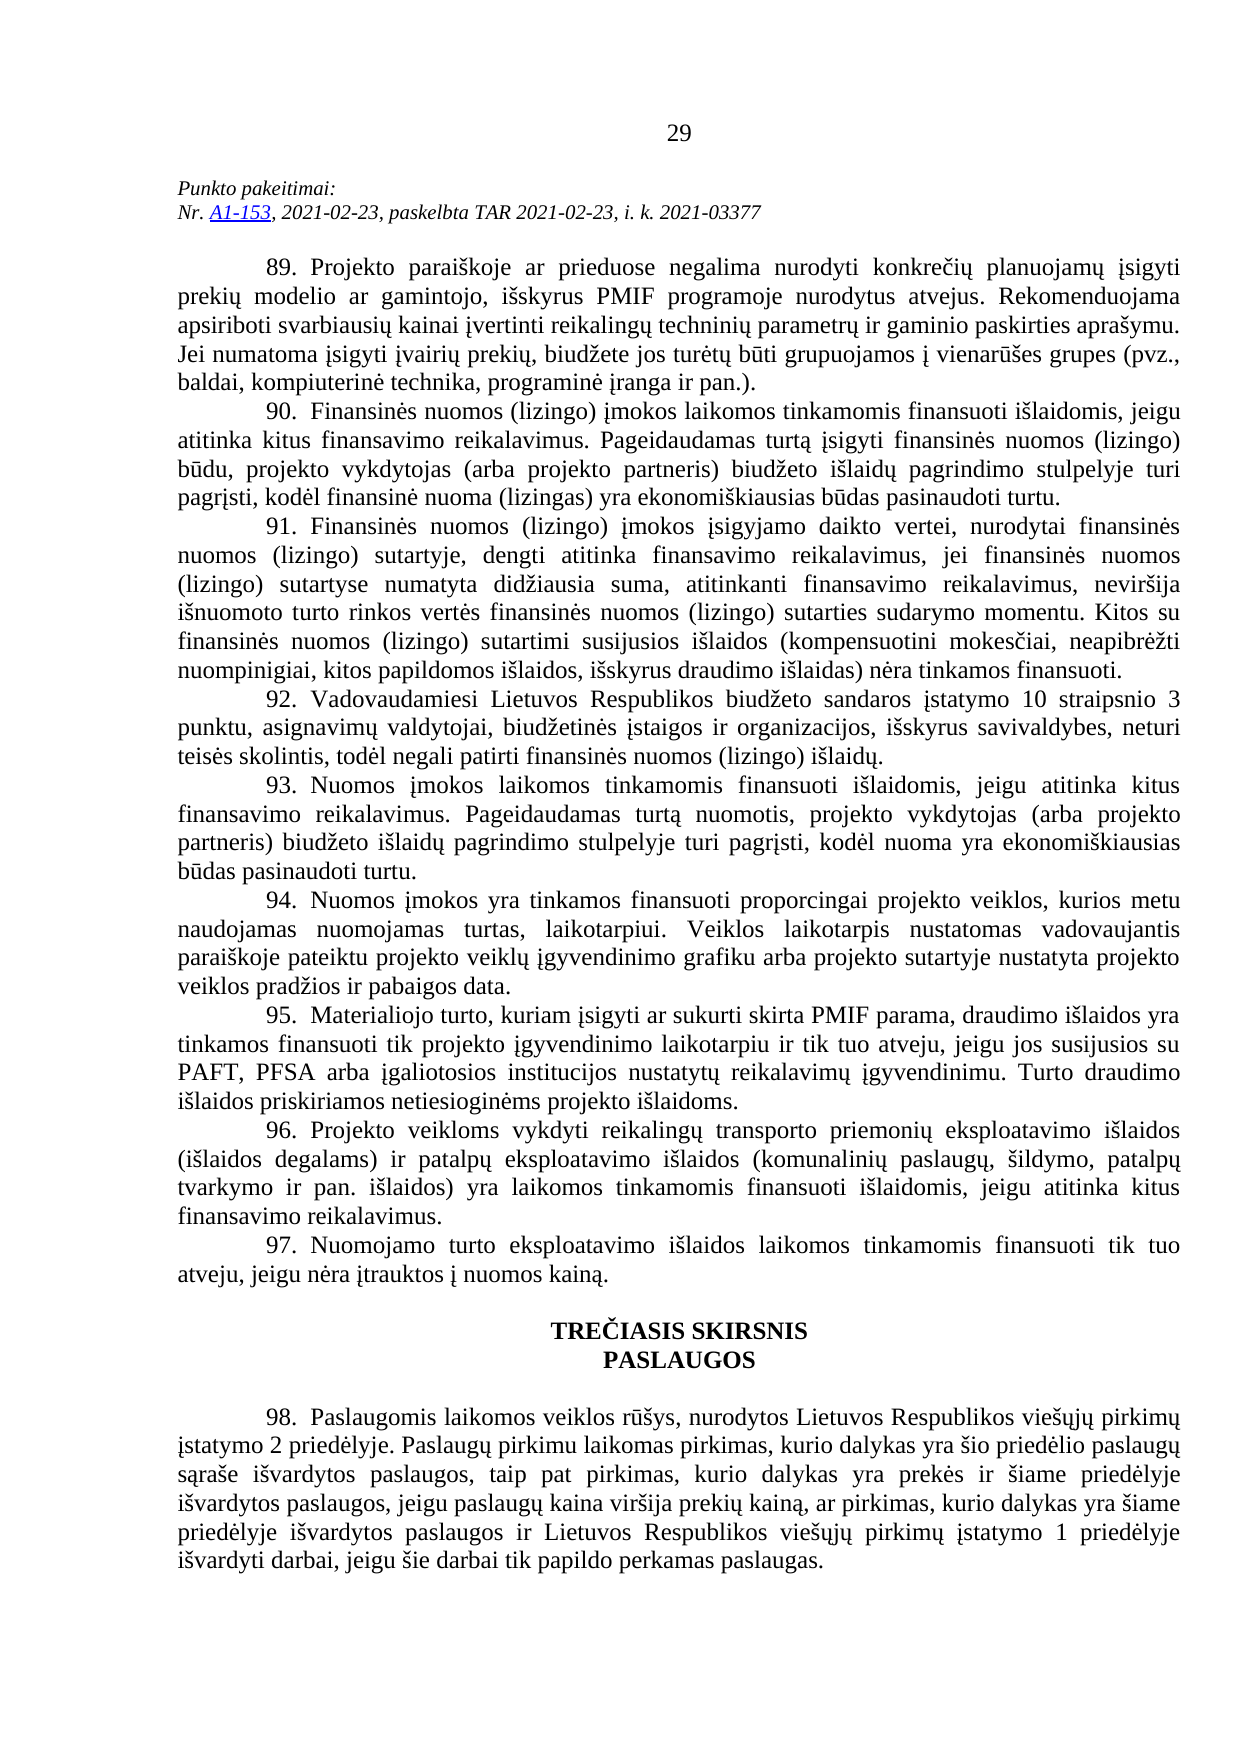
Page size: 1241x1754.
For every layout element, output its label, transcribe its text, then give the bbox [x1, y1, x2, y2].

text 98. Paslaugomis laikomos veiklos rūšys, nurodytos Lietuvos Respublikos viešųjų pirkimų įstatymo 2 priedėlyje. Paslaugų pirkimu laikomas pirkimas, kurio dalykas yra šio priedėlio paslaugų sąraše išvardytos paslaugos, taip pat pirkimas, kurio dalykas yra prekės ir šiame priedėlyje išvardytos paslaugos, jeigu paslaugų kaina viršija prekių kainą, ar pirkimas, kurio dalykas yra šiame priedėlyje išvardytos paslaugos ir Lietuvos Respublikos viešųjų pirkimų įstatymo 1 priedėlyje išvardyti darbai, jeigu šie darbai tik papildo perkamas paslaugas. [177, 1402, 1181, 1574]
text 97. Nuomojamo turto eksploatavimo išlaidos laikomos tinkamomis finansuoti tik tuo atveju, jeigu nėra įtrauktos į nuomos kainą. [177, 1230, 1181, 1287]
text 89. Projekto paraiškoje ar prieduose negalima nurodyti konkrečių planuojamų įsigyti prekių modelio ar gamintojo, išskyrus PMIF programoje nurodytus atvejus. Rekomenduojama apsiriboti svarbiausių kainai įvertinti reikalingų techninių parametrų ir gaminio paskirties aprašymu. Jei numatoma įsigyti įvairių prekių, biudžete jos turėtų būti grupuojamos į vienarūšes grupes (pvz., baldai, kompiuterinė technika, programinė įranga ir pan.). [177, 252, 1181, 396]
text 91. Finansinės nuomos (lizingo) įmokos įsigyjamo daikto vertei, nurodytai finansinės nuomos (lizingo) sutartyje, dengti atitinka finansavimo reikalavimus, jei finansinės nuomos (lizingo) sutartyse numatyta didžiausia suma, atitinkanti finansavimo reikalavimus, neviršija išnuomoto turto rinkos vertės finansinės nuomos (lizingo) sutarties sudarymo momentu. Kitos su finansinės nuomos (lizingo) sutartimi susijusios išlaidos (kompensuotini mokesčiai, neapibrėžti nuompinigiai, kitos papildomos išlaidos, išskyrus draudimo išlaidas) nėra tinkamos finansuoti. [177, 511, 1181, 684]
text 92. Vadovaudamiesi Lietuvos Respublikos biudžeto sandaros įstatymo 10 straipsnio 3 punktu, asignavimų valdytojai, biudžetinės įstaigos ir organizacijos, išskyrus savivaldybes, neturi teisės skolintis, todėl negali patirti finansinės nuomos (lizingo) išlaidų. [177, 684, 1181, 770]
text Nr. A1-153, 2021-02-23, paskelbta TAR 2021-02-23, i. k. 2021-03377 [177, 200, 1181, 224]
text 94. Nuomos įmokos yra tinkamos finansuoti proporcingai projekto veiklos, kurios metu naudojamas nuomojamas turtas, laikotarpiui. Veiklos laikotarpis nustatomas vadovaujantis paraiškoje pateiktu projekto veiklų įgyvendinimo grafiku arba projekto sutartyje nustatyta projekto veiklos pradžios ir pabaigos data. [177, 885, 1181, 1000]
text PASLAUGOS [177, 1345, 1181, 1374]
text Punkto pakeitimai: [177, 176, 1181, 200]
text 90. Finansinės nuomos (lizingo) įmokos laikomos tinkamomis finansuoti išlaidomis, jeigu atitinka kitus finansavimo reikalavimus. Pageidaudamas turtą įsigyti finansinės nuomos (lizingo) būdu, projekto vykdytojas (arba projekto partneris) biudžeto išlaidų pagrindimo stulpelyje turi pagrįsti, kodėl finansinė nuoma (lizingas) yra ekonomiškiausias būdas pasinaudoti turtu. [177, 396, 1181, 511]
text 95. Materialiojo turto, kuriam įsigyti ar sukurti skirta PMIF parama, draudimo išlaidos yra tinkamos finansuoti tik projekto įgyvendinimo laikotarpiu ir tik tuo atveju, jeigu jos susijusios su PAFT, PFSA arba įgaliotosios institucijos nustatytų reikalavimų įgyvendinimu. Turto draudimo išlaidos priskiriamos netiesioginėms projekto išlaidoms. [177, 1000, 1181, 1115]
text TREČIASIS SKIRSNIS [177, 1316, 1181, 1345]
text 96. Projekto veikloms vykdyti reikalingų transporto priemonių eksploatavimo išlaidos (išlaidos degalams) ir patalpų eksploatavimo išlaidos (komunalinių paslaugų, šildymo, patalpų tvarkymo ir pan. išlaidos) yra laikomos tinkamomis finansuoti išlaidomis, jeigu atitinka kitus finansavimo reikalavimus. [177, 1115, 1181, 1230]
text 93. Nuomos įmokos laikomos tinkamomis finansuoti išlaidomis, jeigu atitinka kitus finansavimo reikalavimus. Pageidaudamas turtą nuomotis, projekto vykdytojas (arba projekto partneris) biudžeto išlaidų pagrindimo stulpelyje turi pagrįsti, kodėl nuoma yra ekonomiškiausias būdas pasinaudoti turtu. [177, 770, 1181, 885]
